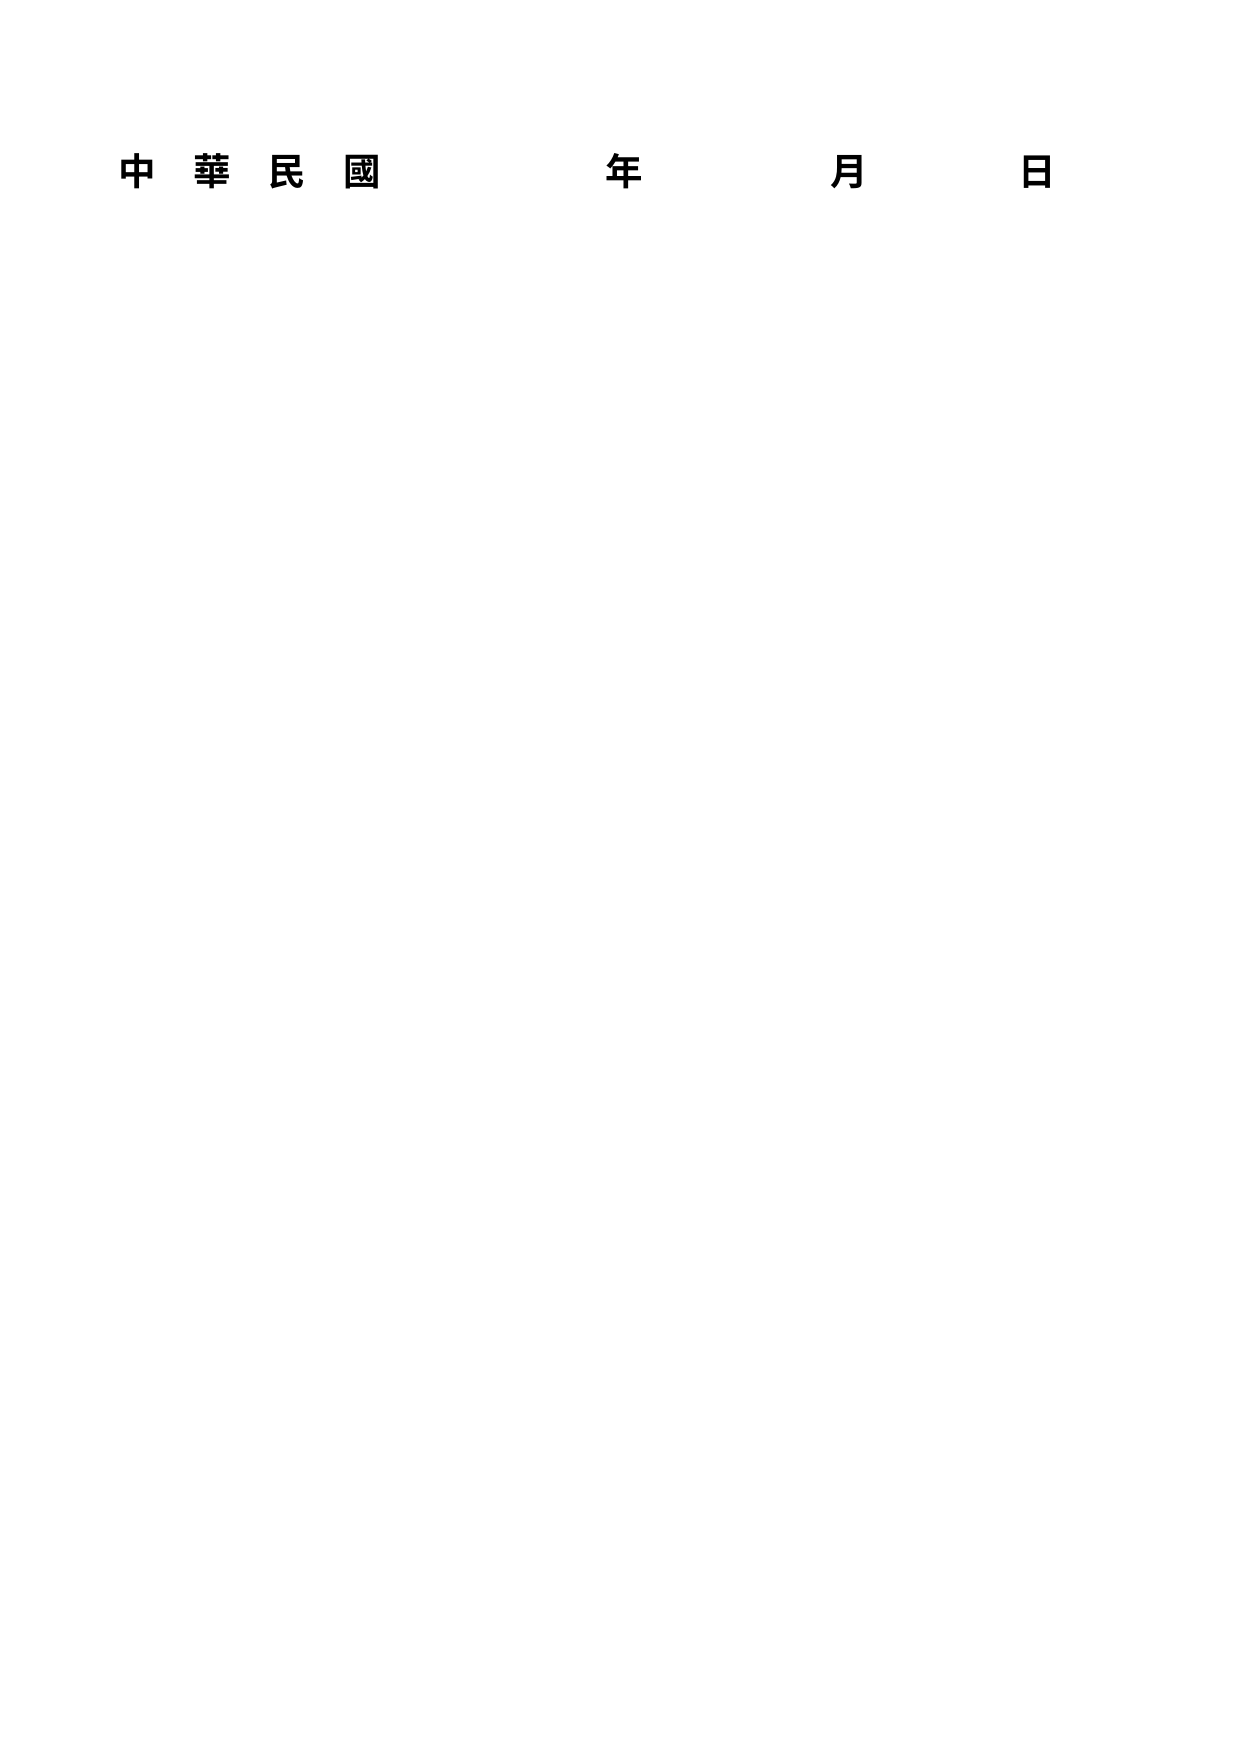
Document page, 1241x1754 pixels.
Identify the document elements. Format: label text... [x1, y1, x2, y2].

text 中 華 民 國 年 月 日 [118, 127, 1122, 189]
